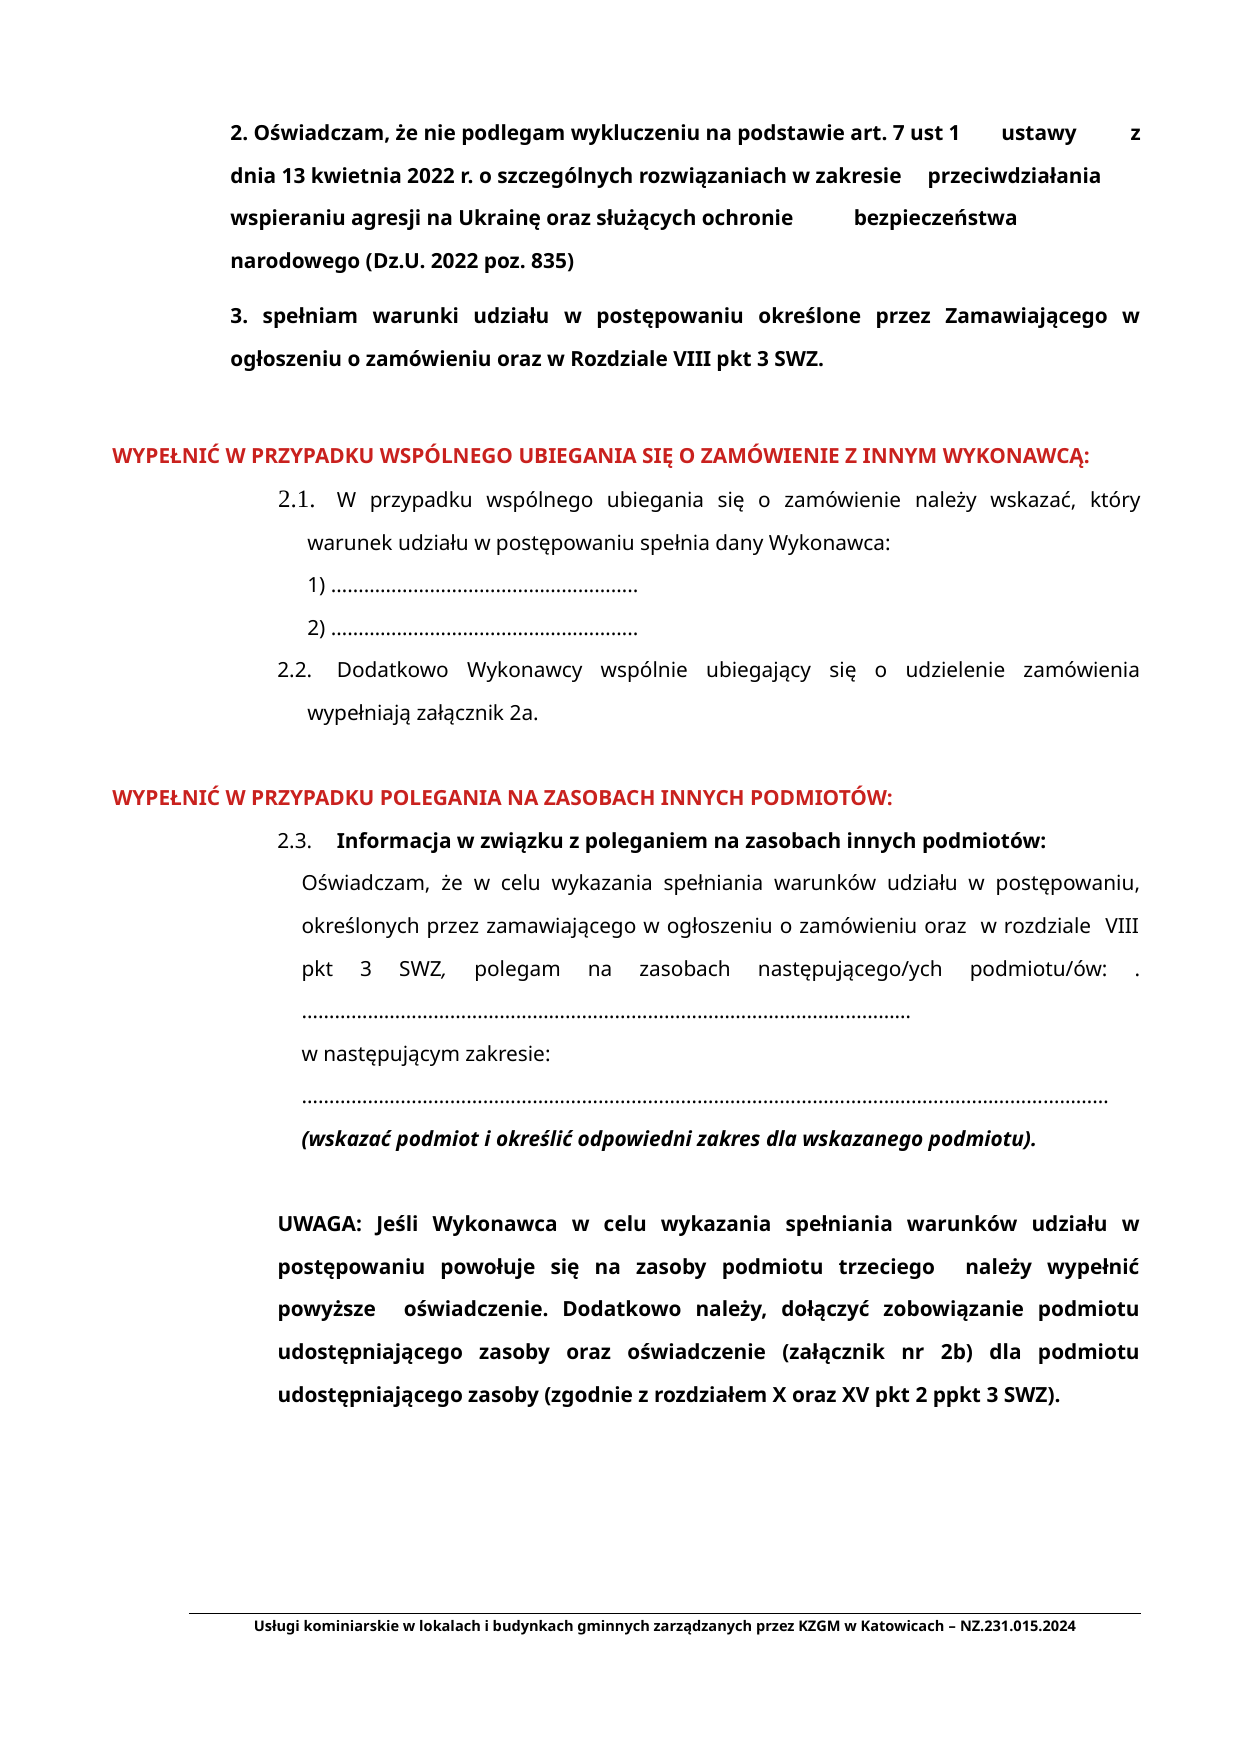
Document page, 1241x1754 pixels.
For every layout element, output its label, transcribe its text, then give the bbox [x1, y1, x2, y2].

list 3. spełniam warunki udziału w postępowaniu określone przez Zamawiającego w ogłoszeniu o zamówieniu oraz w Rozdziale VIII pkt 3 SWZ. [230, 301, 1141, 372]
list (wskazać podmiot i określić odpowiedni zakres dla wskazanego podmiotu). [264, 1124, 1141, 1152]
list Dodatkowo Wykonawcy wspólnie ubiegający się o udzielenie zamówienia wypełniają załącznik 2a. [272, 655, 1141, 726]
list W przypadku wspólnego ubiegania się o zamówienie należy wskazać, który warunek udziału w postępowaniu spełnia dany Wykonawca: [272, 484, 1141, 556]
list 2) ……………………………………………….. [272, 613, 1141, 641]
list WYPEŁNIĆ W PRZYPADKU POLEGANIA NA ZASOBACH INNYCH PODMIOTÓW: [77, 783, 1141, 812]
list Informacja w związku z poleganiem na zasobach innych podmiotów: [272, 826, 1141, 854]
list ………………………………………………………………………………………………………………………………… [264, 1081, 1141, 1110]
list 1) ……………………………………………….. [272, 570, 1141, 599]
list w następującym zakresie: [264, 1039, 1141, 1067]
list WYPEŁNIĆ W PRZYPADKU WSPÓLNEGO UBIEGANIA SIĘ O ZAMÓWIENIE Z INNYM WYKONAWCĄ: [0, 441, 1141, 470]
list UWAGA: Jeśli Wykonawca w celu wykazania spełniania warunków udziału w postępowaniu powołuje się na zasoby podmiotu trzeciego należy wypełnić powyższe oświadczenie. Dodatkowo należy, dołączyć zobowiązanie podmiotu udostępniającego zasoby oraz oświadczenie (załącznik nr 2b) dla podmiotu udostępniającego zasoby (zgodnie z rozdziałem X oraz XV pkt 2 ppkt 3 SWZ). [277, 1209, 1141, 1408]
list Oświadczam, że w celu wykazania spełniania warunków udziału w postępowaniu, określonych przez zamawiającego w ogłoszeniu o zamówieniu oraz w rozdziale VIII pkt 3 SWZ, polegam na zasobach następującego/ych podmiotu/ów: .………………………………………………………………………………………………… [264, 868, 1141, 1025]
list 2. Oświadczam, że nie podlegam wykluczeniu na podstawie art. 7 ust 1 ustawy z dnia 13 kwietnia 2022 r. o szczególnych rozwiązaniach w zakresie przeciwdziałania wspieraniu agresji na Ukrainę oraz służących ochronie bezpieczeństwa narodowego (Dz.U. 2022 poz. 835) [230, 118, 1141, 274]
